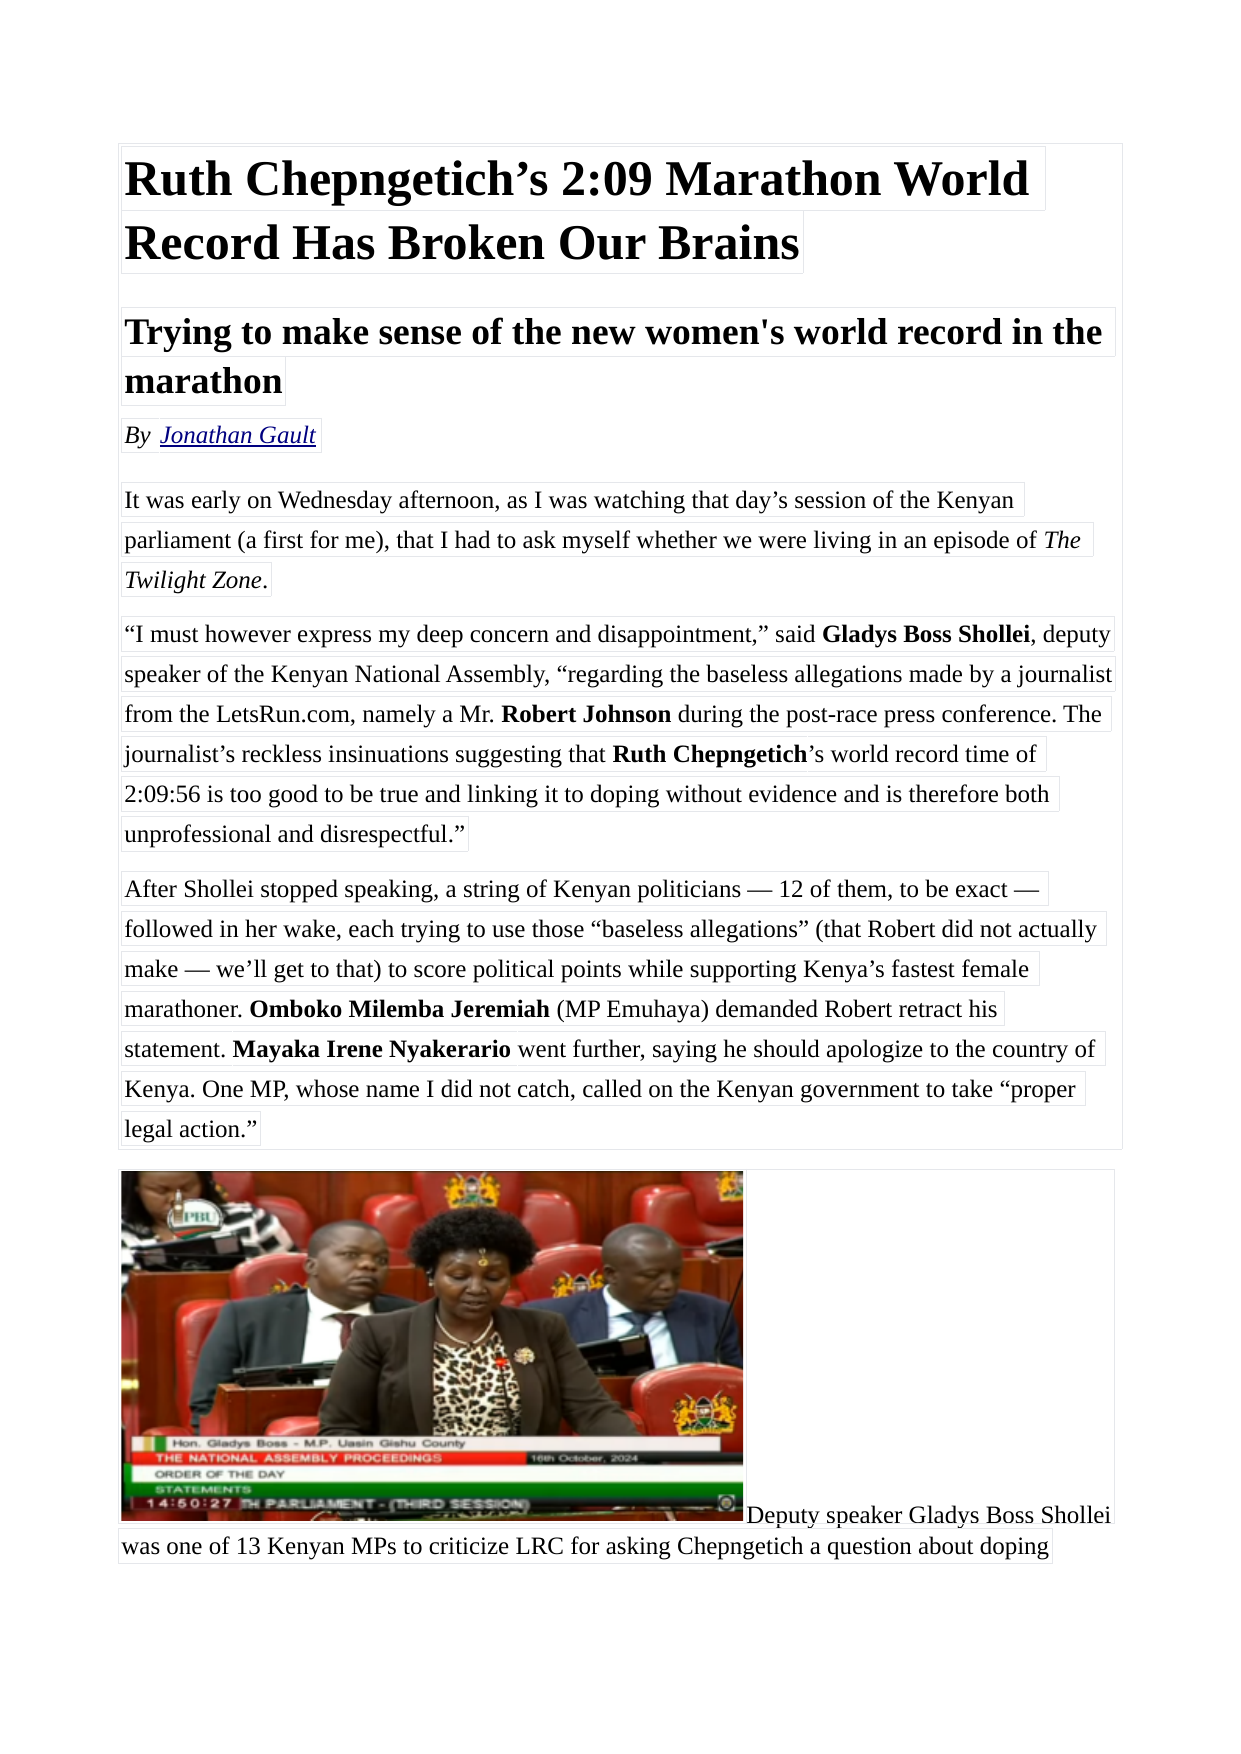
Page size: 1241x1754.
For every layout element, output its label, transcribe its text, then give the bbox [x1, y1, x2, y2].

text After Shollei stopped speaking, a string of Kenyan politicians — 12 of them, to be exact — followed in her wake, each trying to use those “baseless allegations” (that Robert did not actually make — we’ll get to that) to score political points while supporting Kenya’s fastest female marathoner. Omboko Milemba Jeremiah (MP Emuhaya) demanded Robert retract his statement. Mayaka Irene Nyakerario went further, saying he should apologize to the country of Kenya. One MP, whose name I did not catch, called on the Kenyan government to take “proper legal action.” [119, 868, 1122, 1149]
text Deputy speaker Gladys Boss Shollei was one of 13 Kenyan MPs to criticize LRC for asking Chepngetich a question about doping [118, 1524, 777, 1528]
text Deputy speaker Gladys Boss Shollei was one of 13 Kenyan MPs to criticize LRC for asking Chepngetich a question about doping [840, 1168, 1122, 1563]
subtitle Ruth Chepngetich’s 2:09 Marathon World Record Has Broken Our Brains [119, 144, 1122, 273]
picture [121, 1171, 744, 1521]
text “I must however express my deep concern and disappointment,” said Gladys Boss Shollei, deputy speaker of the Kenyan National Assembly, “regarding the baseless allegations made by a journalist from the LetsRun.com, namely a Mr. Robert Johnson during the post-race press conference. The journalist’s reckless insinuations suggesting that Ruth Chepngetich’s world record time of 2:09:56 is too good to be true and linking it to doping without evidence and is therefore both unprofessional and disrespectful.” [119, 613, 1122, 851]
text Deputy speaker Gladys Boss Shollei was one of 13 Kenyan MPs to criticize LRC for asking Chepngetich a question about doping [119, 1529, 1052, 1563]
text Deputy speaker Gladys Boss Shollei was one of 13 Kenyan MPs to criticize LRC for asking Chepngetich a question about doping [747, 1170, 1114, 1523]
text It was early on Wednesday afternoon, as I was watching that day’s session of the Kenyan parliament (a first for me), that I had to ask myself whether we were living in an episode of The Twilight Zone. [119, 479, 1122, 596]
subtitle Trying to make sense of the new women's world record in the marathon [119, 303, 1122, 405]
text By Jonathan Gault [119, 414, 1122, 452]
